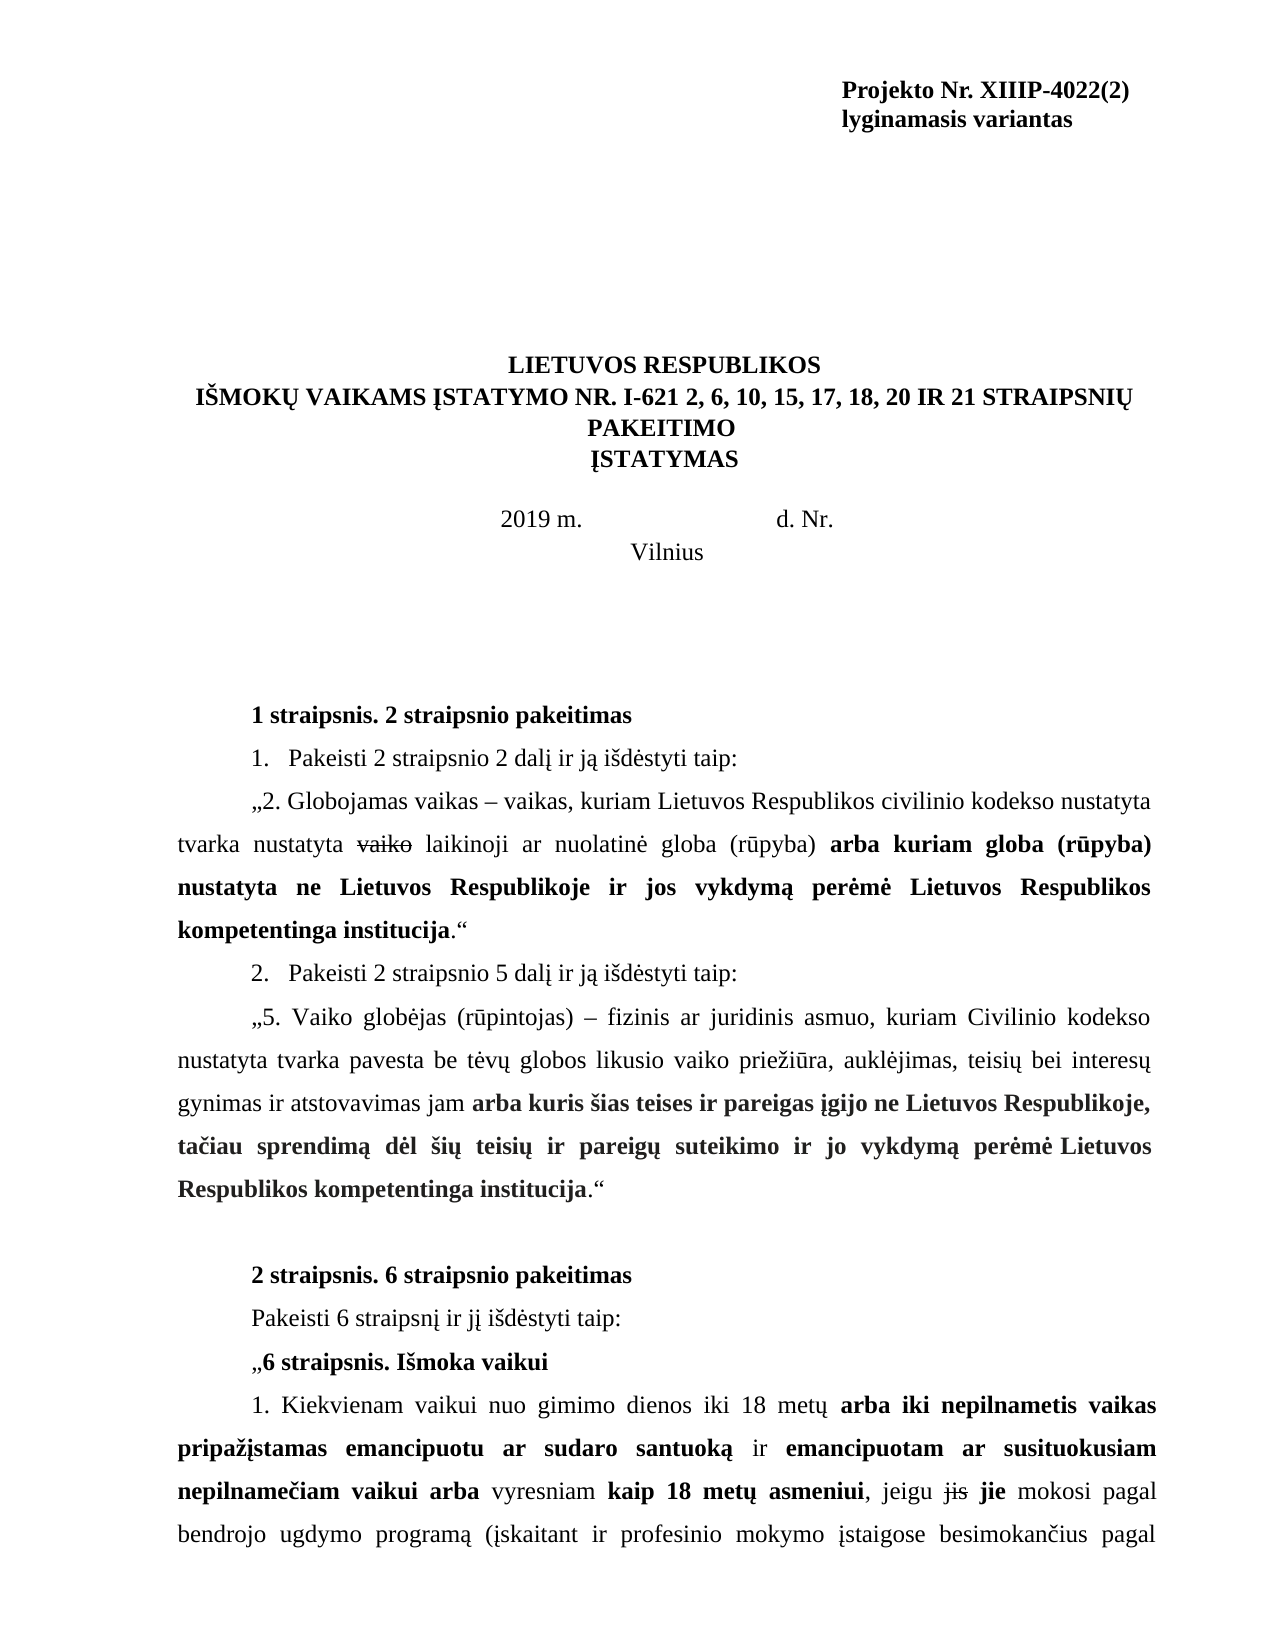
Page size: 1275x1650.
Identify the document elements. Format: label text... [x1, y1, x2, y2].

text „5. Vaiko globėjas (rūpintojas) – fizinis ar juridinis asmuo, kuriam Civilinio kodekso nustatyta tvarka pavesta be tėvų globos likusio vaiko priežiūra, auklėjimas, teisių bei interesų gynimas ir atstovavimas jam arba kuris šias teises ir pareigas įgijo ne Lietuvos Respublikoje, tačiau sprendimą dėl šių teisių ir pareigų suteikimo ir jo vykdymą perėmė Lietuvos Respublikos kompetentinga institucija.“ [177, 1002, 1152, 1203]
text Vilnius [177, 537, 1157, 566]
text 2019 m. d. Nr. [177, 504, 1157, 533]
text LIETUVOS RESPUBLIKOS [177, 348, 1152, 379]
text IŠMOKŲ VAIKAMS ĮSTATYMO NR. I-621 2, 6, 10, 15, 17, 18, 20 IR 21 STRAIPSNIŲ PAKEITIMO [177, 379, 1152, 442]
text lyginamasis variantas [777, 104, 1152, 132]
list Pakeisti 2 straipsnio 2 dalį ir ją išdėstyti taip: [251, 743, 1152, 772]
text 1 straipsnis. 2 straipsnio pakeitimas [177, 700, 1152, 728]
text 1. Kiekvienam vaikui nuo gimimo dienos iki 18 metų arba iki nepilnametis vaikas pripažįstamas emancipuotu ar sudaro santuoką ir emancipuotam ar susituokusiam nepilnamečiam vaikui arba vyresniam kaip 18 metų asmeniui, jeigu jis jie mokosi pagal bendrojo ugdymo programą (įskaitant ir profesinio mokymo įstaigose besimokančius pagal [177, 1390, 1157, 1548]
text ĮSTATYMAS [177, 442, 1152, 473]
text „2. Globojamas vaikas – vaikas, kuriam Lietuvos Respublikos civilinio kodekso nustatyta tvarka nustatyta vaiko laikinoji ar nuolatinė globa (rūpyba) arba kuriam globa (rūpyba) nustatyta ne Lietuvos Respublikoje ir jos vykdymą perėmė Lietuvos Respublikos kompetentinga institucija.“ [177, 786, 1152, 944]
text Projekto Nr. XIIIP-4022(2) [777, 75, 1152, 104]
text Pakeisti 6 straipsnį ir jį išdėstyti taip: [177, 1303, 1152, 1332]
text „6 straipsnis. Išmoka vaikui [177, 1347, 1152, 1375]
text 2 straipsnis. 6 straipsnio pakeitimas [177, 1260, 1152, 1289]
list Pakeisti 2 straipsnio 5 dalį ir ją išdėstyti taip: [251, 958, 1152, 987]
